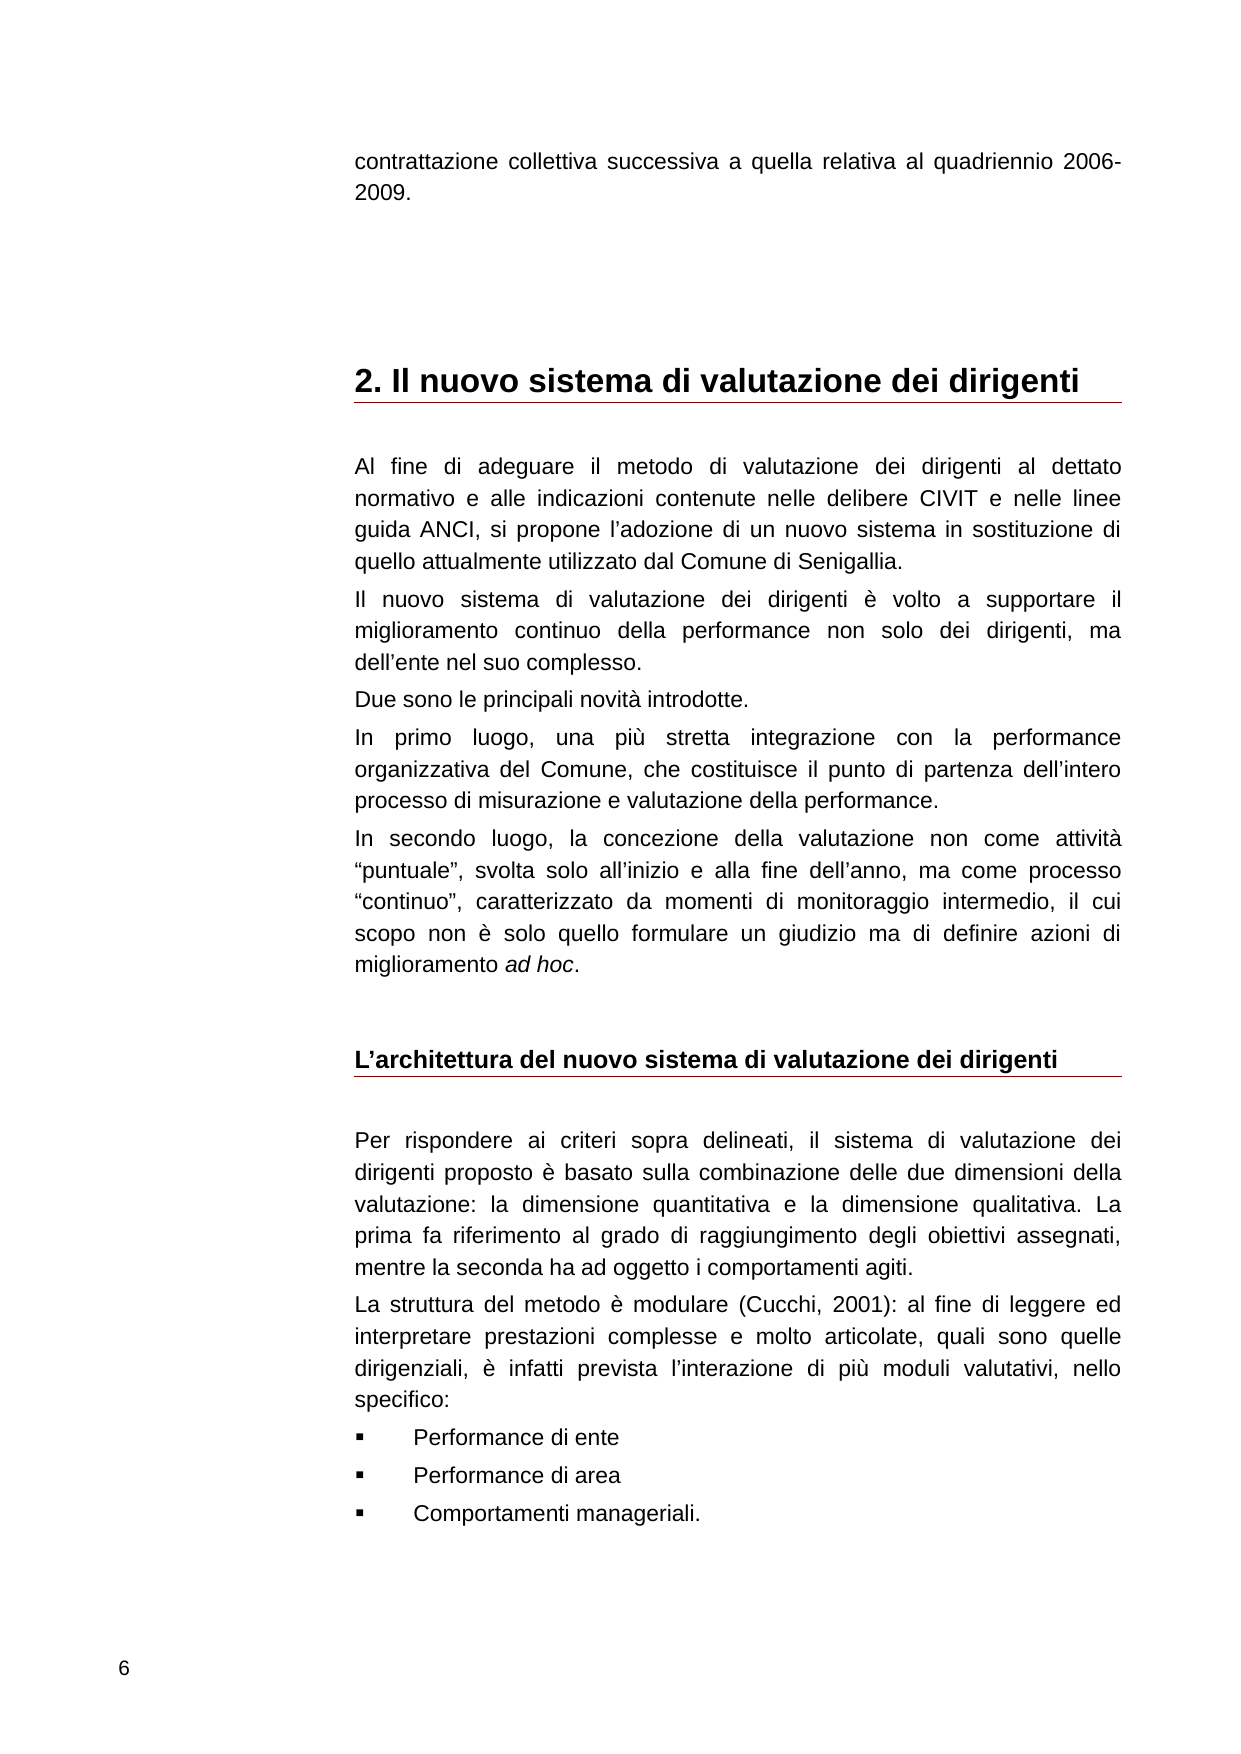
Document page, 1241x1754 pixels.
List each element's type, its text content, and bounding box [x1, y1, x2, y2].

subtitle L’architettura del nuovo sistema di valutazione dei dirigenti [354, 1046, 1122, 1076]
list Comportamenti manageriali. [354, 1499, 1122, 1526]
text Due sono le principali novità introdotte. [354, 686, 1122, 713]
text La struttura del metodo è modulare (Cucchi, 2001): al fine di leggere ed interpretare prestazioni complesse e molto articolate, quali sono quelle dirigenziali, è infatti prevista l’interazione di più moduli valutativi, nello specifico: [354, 1291, 1122, 1412]
text Al fine di adeguare il metodo di valutazione dei dirigenti al dettato normativo e alle indicazioni contenute nelle delibere CIVIT e nelle linee guida ANCI, si propone l’adozione di un nuovo sistema in sostituzione di quello attualmente utilizzato dal Comune di Senigallia. [354, 453, 1122, 574]
text Per rispondere ai criteri sopra delineati, il sistema di valutazione dei dirigenti proposto è basato sulla combinazione delle due dimensioni della valutazione: la dimensione quantitativa e la dimensione qualitativa. La prima fa riferimento al grado di raggiungimento degli obiettivi assegnati, mentre la seconda ha ad oggetto i comportamenti agiti. [354, 1127, 1122, 1280]
text In primo luogo, una più stretta integrazione con la performance organizzativa del Comune, che costituisce il punto di partenza dell’intero processo di misurazione e valutazione della performance. [354, 724, 1122, 814]
list Performance di ente [354, 1424, 1122, 1450]
text In secondo luogo, la concezione della valutazione non come attività “puntuale”, svolta solo all’inizio e alla fine dell’anno, ma come processo “continuo”, caratterizzato da momenti di monitoraggio intermedio, il cui scopo non è solo quello formulare un giudizio ma di definire azioni di miglioramento ad hoc. [354, 825, 1122, 978]
text 2. Il nuovo sistema di valutazione dei dirigenti [354, 361, 1122, 402]
list Performance di area [354, 1462, 1122, 1488]
text contrattazione collettiva successiva a quella relativa al quadriennio 2006-2009. [354, 148, 1122, 206]
text Il nuovo sistema di valutazione dei dirigenti è volto a supportare il miglioramento continuo della performance non solo dei dirigenti, ma dell’ente nel suo complesso. [354, 586, 1122, 675]
